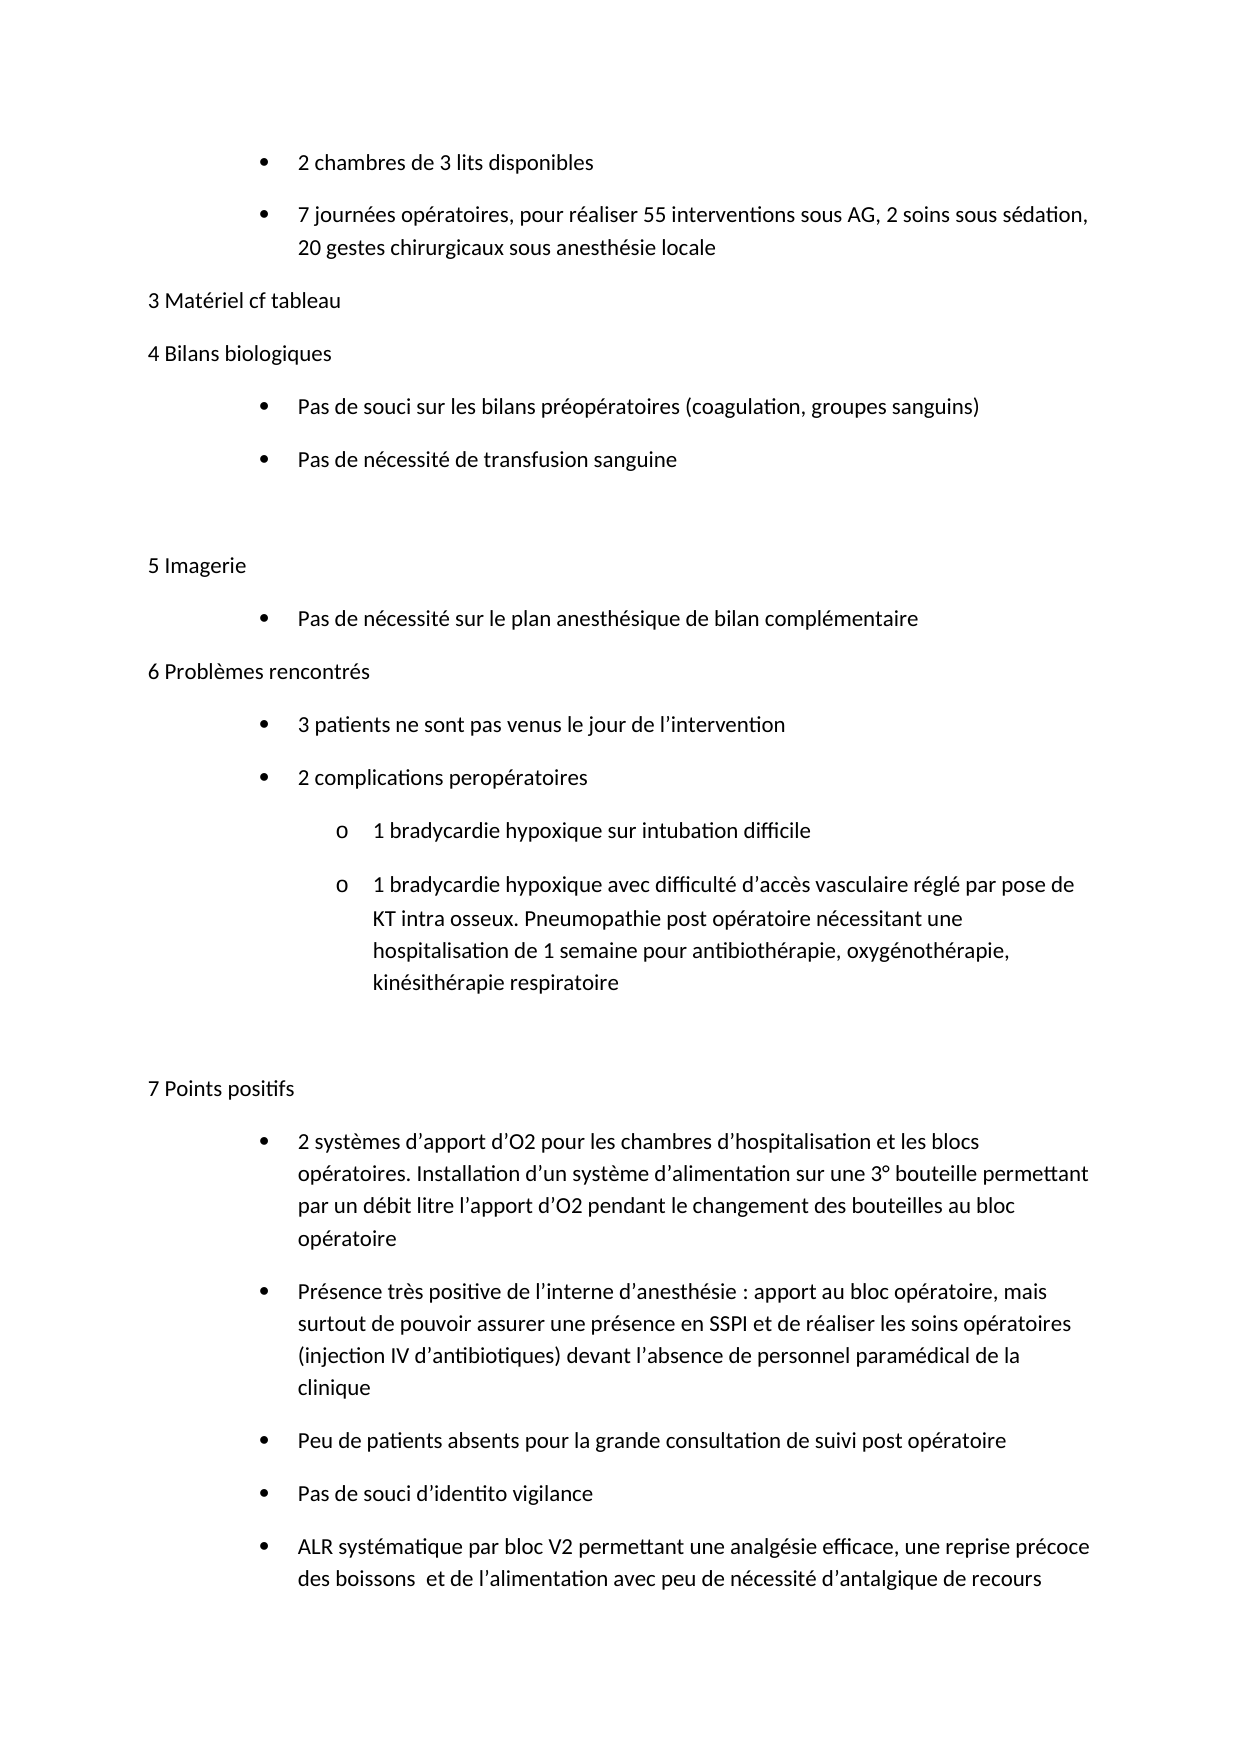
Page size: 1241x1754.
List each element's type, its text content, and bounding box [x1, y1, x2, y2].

text 3 Matériel cf tableau [148, 286, 1093, 314]
list Pas de nécessité de transfusion sanguine [260, 445, 1093, 473]
list 2 chambres de 3 lits disponibles [260, 148, 1093, 176]
text 7 Points positifs [148, 1074, 1093, 1102]
list Peu de patients absents pour la grande consultation de suivi post opératoire [260, 1426, 1093, 1454]
list Pas de souci sur les bilans préopératoires (coagulation, groupes sanguins) [260, 392, 1093, 420]
list 3 patients ne sont pas venus le jour de l’intervention [260, 710, 1093, 738]
list 2 systèmes d’apport d’O2 pour les chambres d’hospitalisation et les blocs opératoires. Installation d’un système d’alimentation sur une 3° bouteille permettant par un débit litre l’apport d’O2 pendant le changement des bouteilles au bloc opératoire [260, 1127, 1093, 1252]
list 1 bradycardie hypoxique avec difficulté d’accès vasculaire réglé par pose de KT intra osseux. Pneumopathie post opératoire nécessitant une hospitalisation de 1 semaine pour antibiothérapie, oxygénothérapie, kinésithérapie respiratoire [335, 870, 1093, 996]
list ALR systématique par bloc V2 permettant une analgésie efficace, une reprise précoce des boissons et de l’alimentation avec peu de nécessité d’antalgique de recours [260, 1532, 1093, 1593]
text 5 Imagerie [148, 551, 1093, 579]
text 4 Bilans biologiques [148, 339, 1093, 367]
list 7 journées opératoires, pour réaliser 55 interventions sous AG, 2 soins sous sédation, 20 gestes chirurgicaux sous anesthésie locale [260, 201, 1093, 261]
text 6 Problèmes rencontrés [148, 657, 1093, 685]
list 2 complications peropératoires [260, 763, 1093, 791]
list Présence très positive de l’interne d’anesthésie : apport au bloc opératoire, mais surtout de pouvoir assurer une présence en SSPI et de réaliser les soins opératoires (injection IV d’antibiotiques) devant l’absence de personnel paramédical de la clinique [260, 1277, 1093, 1401]
list Pas de souci d’identito vigilance [260, 1479, 1093, 1507]
list Pas de nécessité sur le plan anesthésique de bilan complémentaire [260, 604, 1093, 632]
list 1 bradycardie hypoxique sur intubation difficile [335, 816, 1093, 845]
